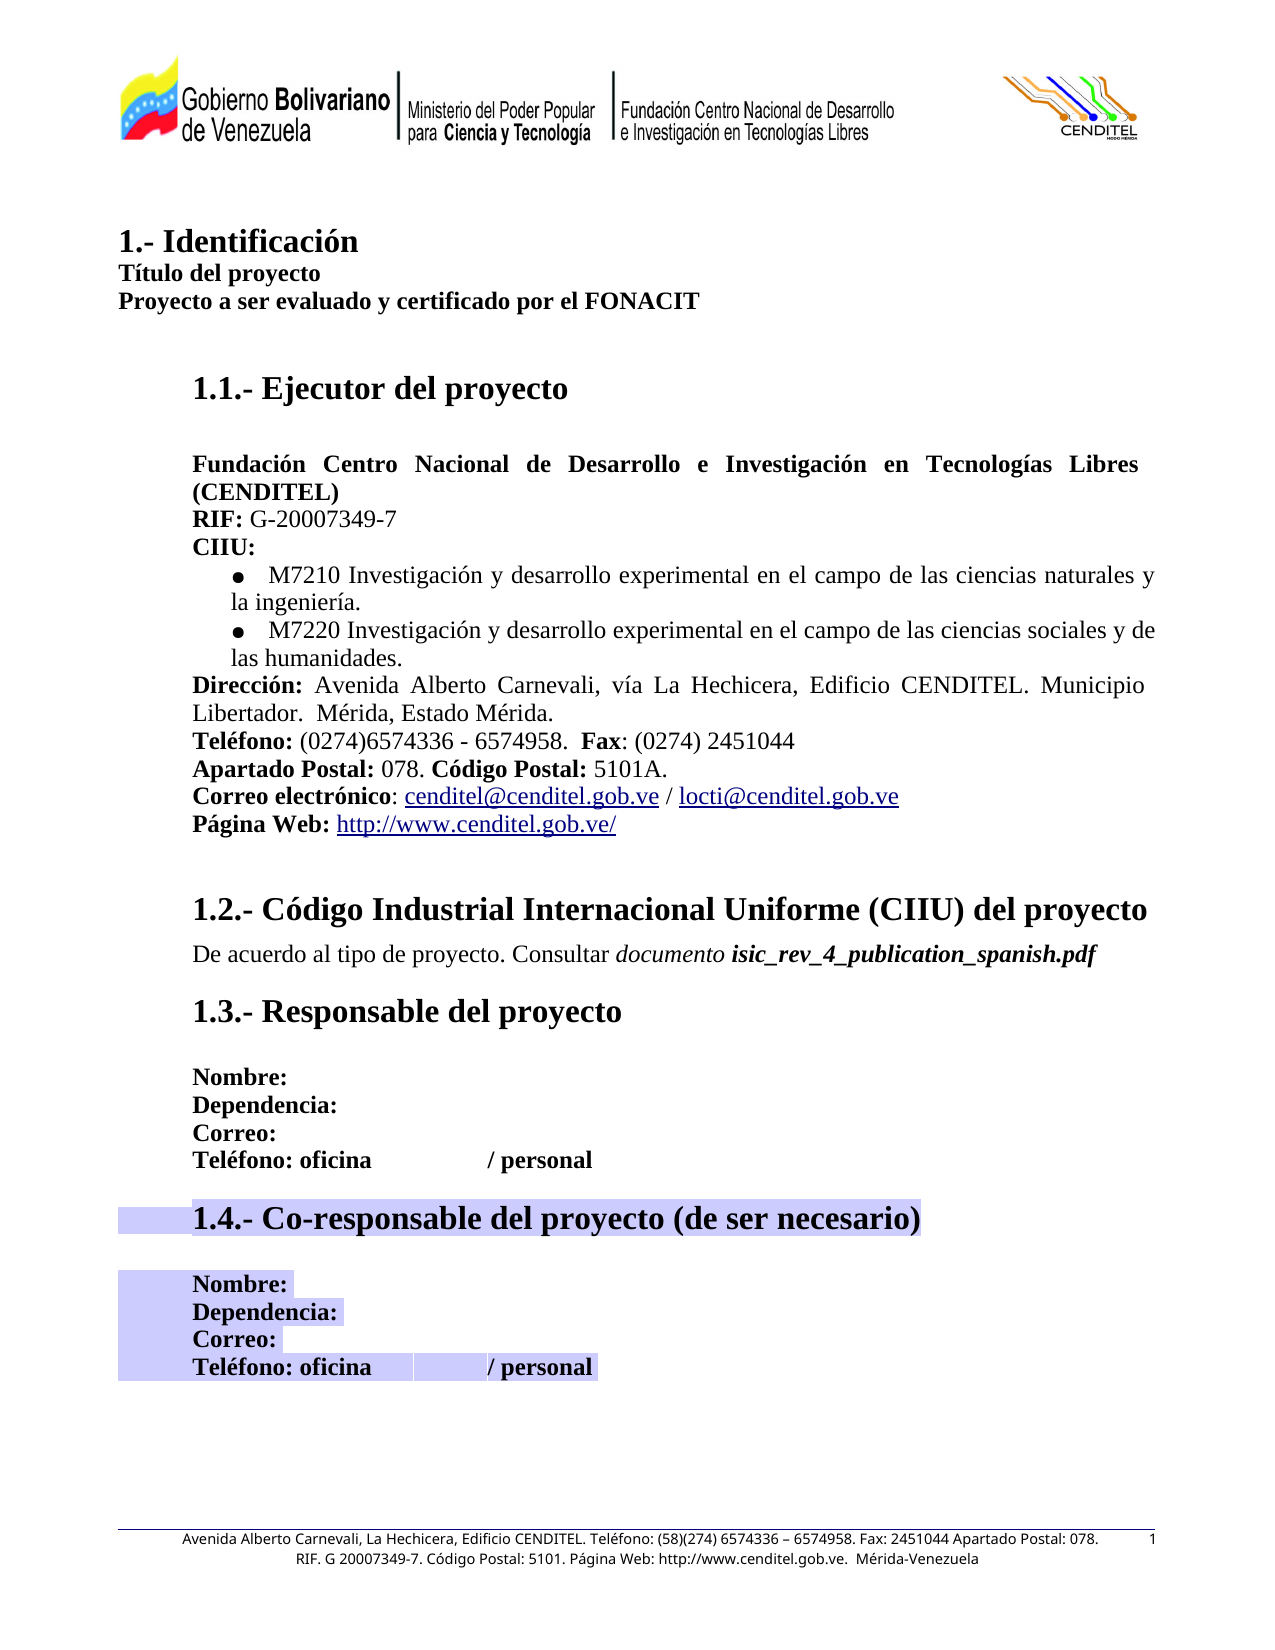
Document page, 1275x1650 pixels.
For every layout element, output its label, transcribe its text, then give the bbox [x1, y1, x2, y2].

text Teléfono: oficina / personal [118, 1147, 1157, 1174]
text Fundación Centro Nacional de Desarrollo e Investigación en Tecnologías Libres (CENDITEL) [118, 450, 1157, 505]
text Correo electrónico: cenditel@cenditel.gob.ve / locti@cenditel.gob.ve [118, 782, 1157, 810]
text Dependencia: [118, 1091, 1157, 1119]
picture [115, 45, 1158, 167]
text 1.1.- Ejecutor del proyecto [118, 370, 1157, 407]
text Título del proyecto [118, 259, 1157, 287]
text De acuerdo al tipo de proyecto. Consultar documento isic_rev_4_publication_spanish.pdf [118, 940, 1157, 968]
text 1.- Identificación [118, 222, 1157, 259]
list M7210 Investigación y desarrollo experimental en el campo de las ciencias naturales y la ingeniería. [193, 561, 1157, 616]
text Nombre: [118, 1270, 1157, 1298]
subtitle 1.2.- Código Industrial Internacional Uniforme (CIIU) del proyecto [118, 891, 1157, 927]
subtitle 1.4.- Co-responsable del proyecto (de ser necesario) [118, 1199, 1157, 1236]
text Correo: [118, 1119, 1157, 1147]
subtitle 1.3.- Responsable del proyecto [118, 993, 1157, 1029]
list M7220 Investigación y desarrollo experimental en el campo de las ciencias sociales y de las humanidades. [193, 616, 1157, 672]
text Correo: [118, 1326, 1157, 1353]
text Proyecto a ser evaluado y certificado por el FONACIT [118, 287, 1157, 314]
text RIF: G-20007349-7 [118, 505, 1157, 533]
text Teléfono: oficina / personal [118, 1353, 1157, 1381]
text Apartado Postal: 078. Código Postal: 5101A. [118, 755, 1157, 782]
text Teléfono: (0274)6574336 - 6574958. Fax: (0274) 2451044 [118, 727, 1157, 755]
text Dependencia: [118, 1298, 1157, 1326]
text CIIU: [118, 533, 1157, 561]
text Dirección: Avenida Alberto Carnevali, vía La Hechicera, Edificio CENDITEL. Municipio Libertador. Mérida, Estado Mérida. [118, 672, 1157, 727]
text Página Web: http://www.cenditel.gob.ve/ [118, 810, 1157, 838]
text Nombre: [118, 1063, 1157, 1091]
